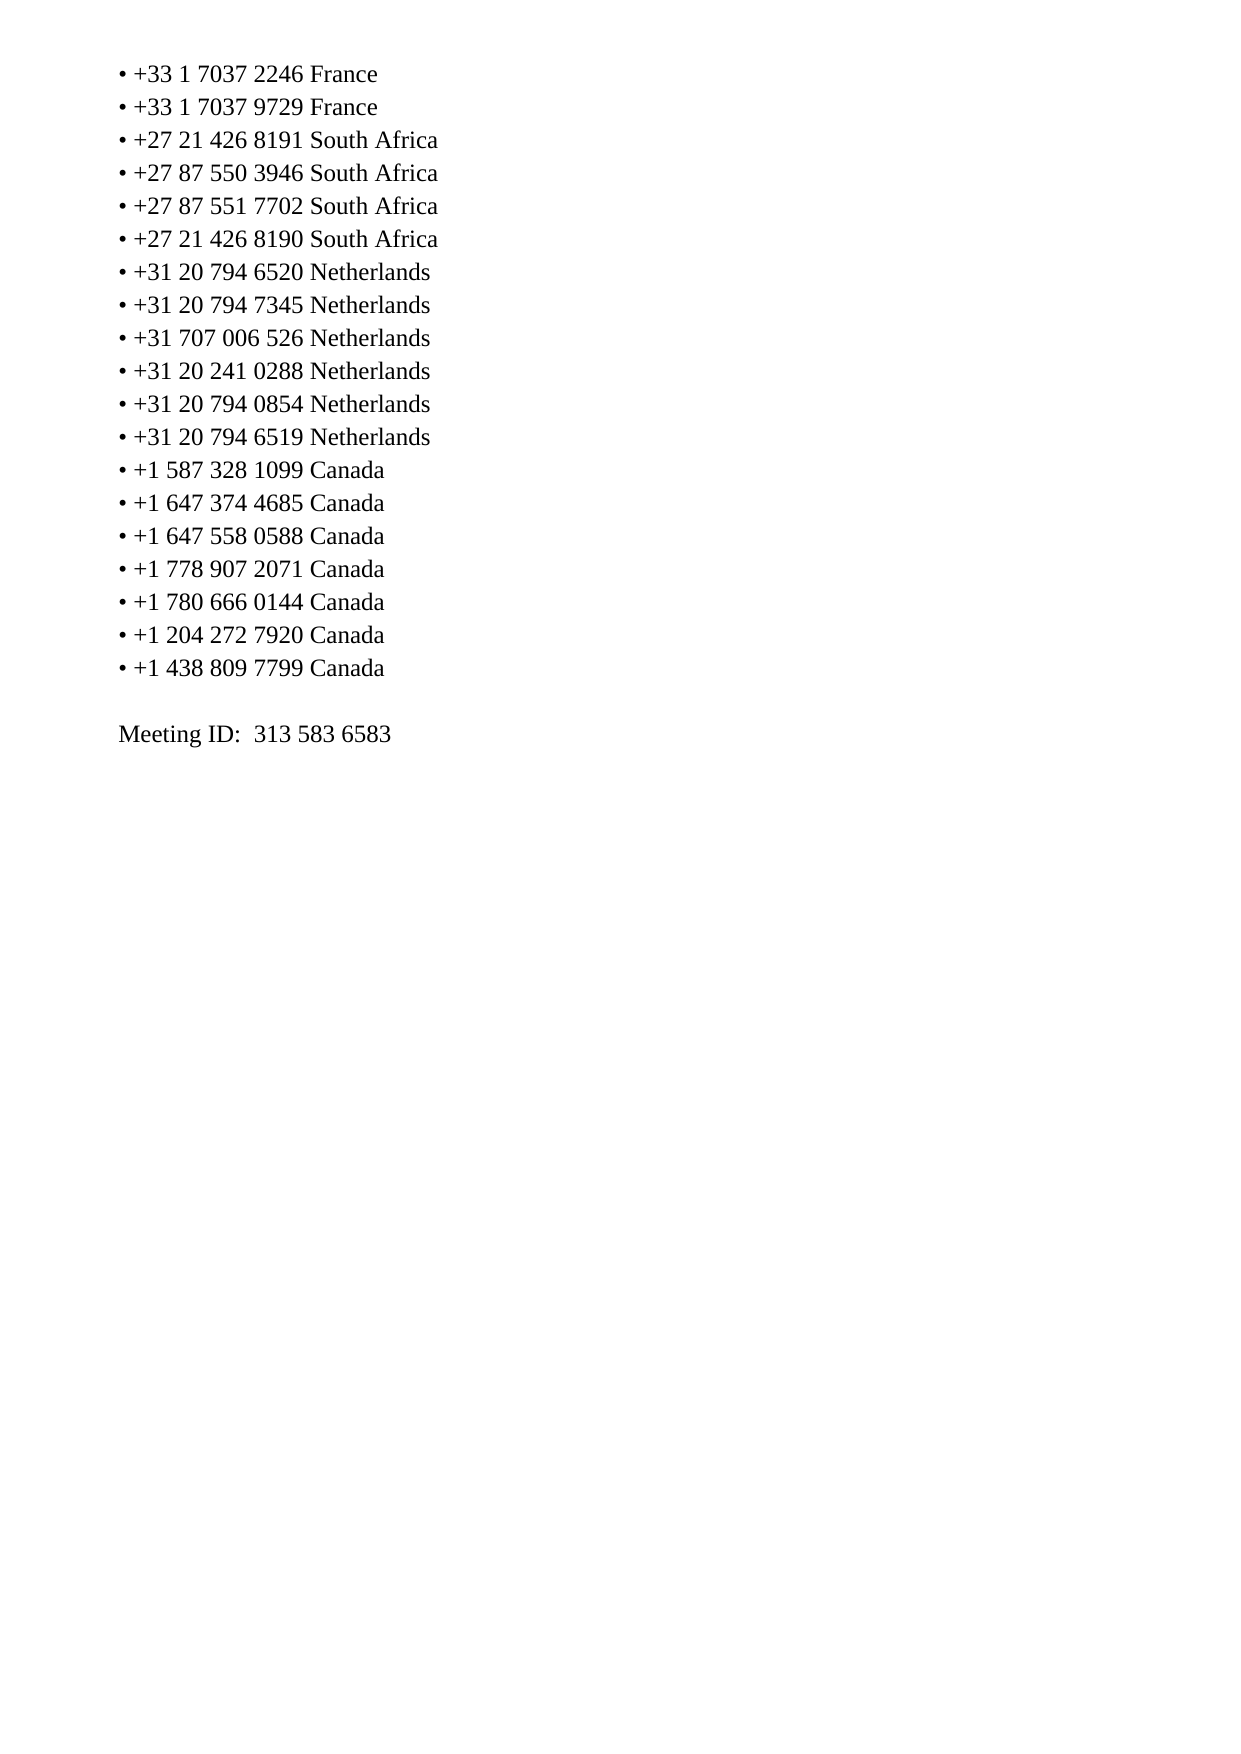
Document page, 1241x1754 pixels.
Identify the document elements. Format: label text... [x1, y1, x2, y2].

text • +33 1 7037 2246 France • +33 1 7037 9729 France • +27 21 426 8191 South Africa • +27 87 550 3946 South Africa • +27 87 551 7702 South Africa • +27 21 426 8190 South Africa • +31 20 794 6520 Netherlands • +31 20 794 7345 Netherlands • +31 707 006 526 Netherlands • +31 20 241 0288 Netherlands • +31 20 794 0854 Netherlands • +31 20 794 6519 Netherlands • +1 587 328 1099 Canada • +1 647 374 4685 Canada • +1 647 558 0588 Canada • +1 778 907 2071 Canada • +1 780 666 0144 Canada • +1 204 272 7920 Canada • +1 438 809 7799 Canada Meeting ID: 313 583 6583 [118, 59, 1181, 814]
